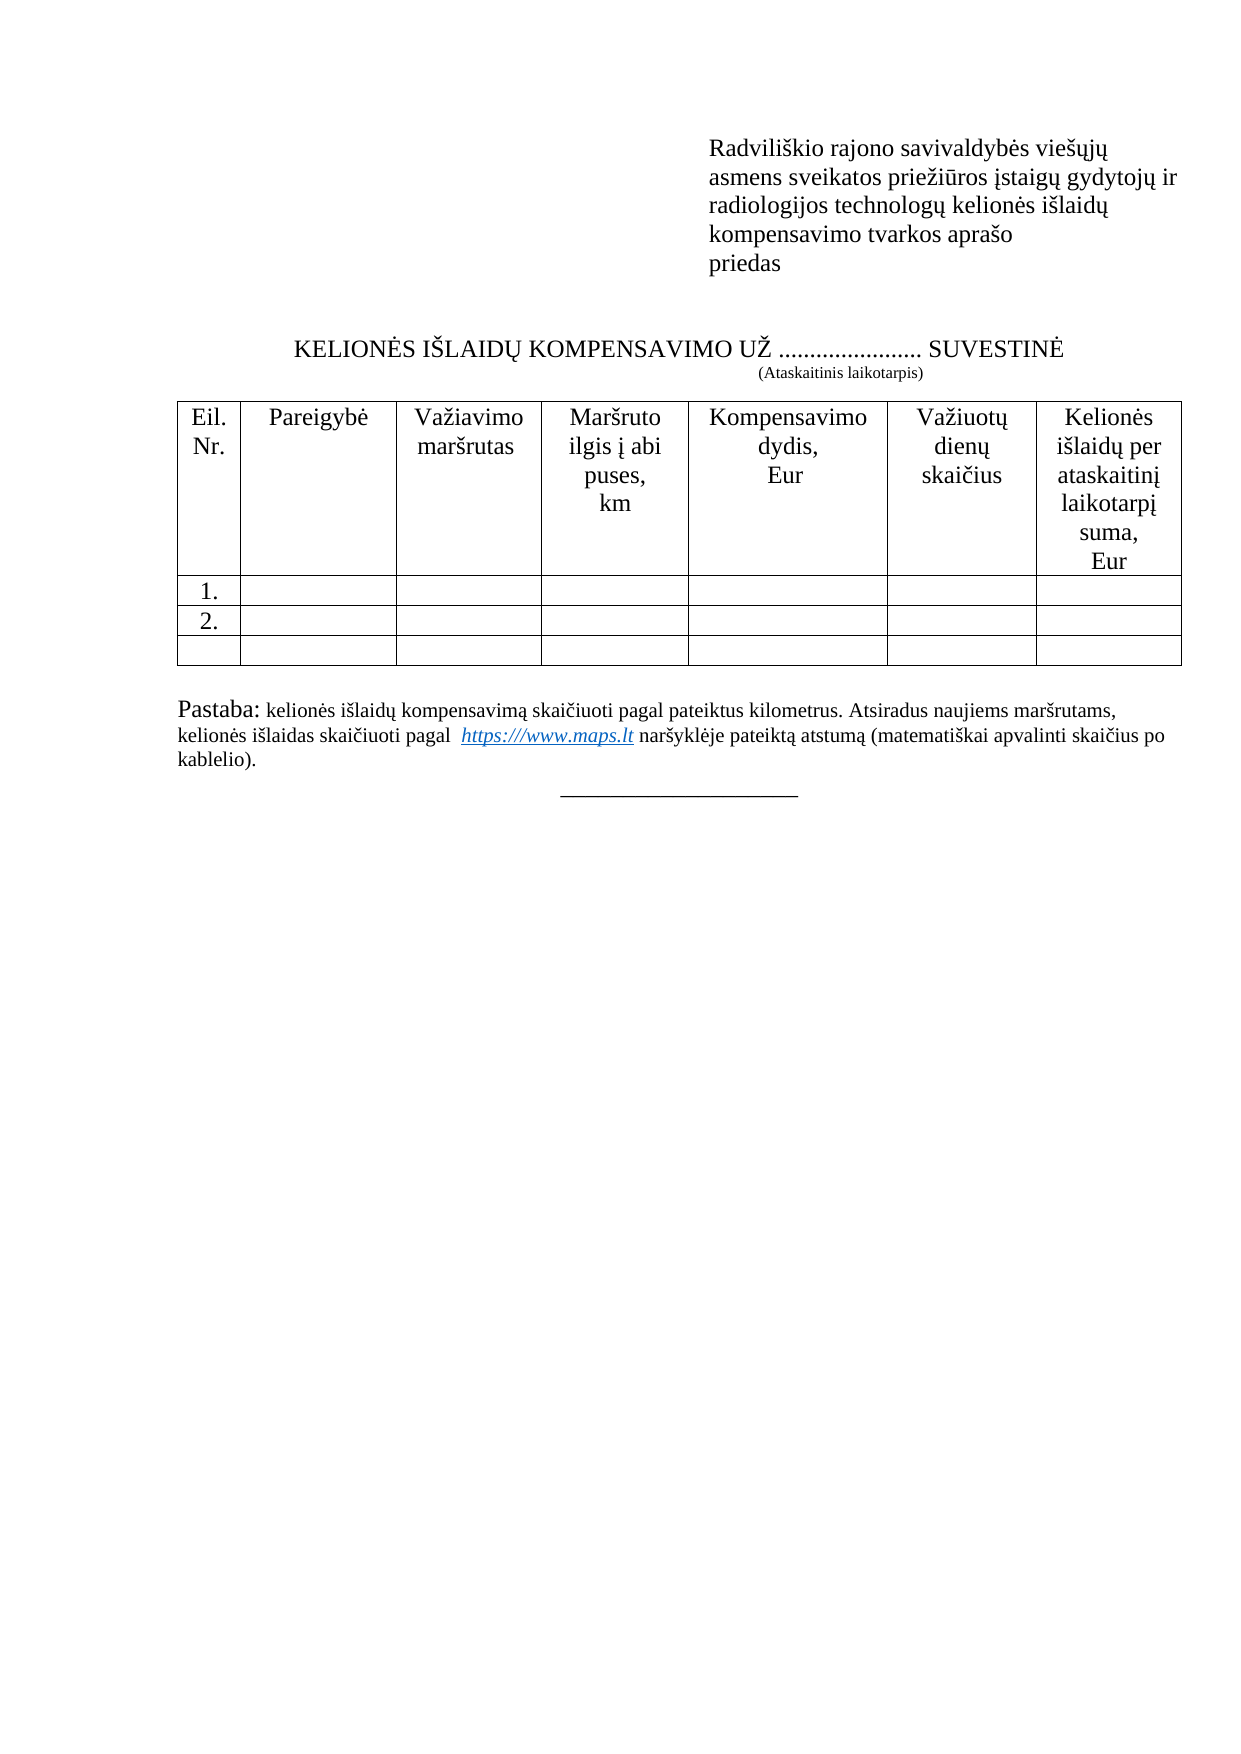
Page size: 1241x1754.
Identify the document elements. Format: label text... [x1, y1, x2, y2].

table_cell [542, 606, 688, 635]
table_cell [542, 576, 688, 605]
text Pastaba: kelionės išlaidų kompensavimą skaičiuoti pagal pateiktus kilometrus. Atsiradus naujiems maršrutams, kelionės išlaidas skaičiuoti pagal https:///www.maps.lt naršyklėje pateiktą atstumą (matematiškai apvalinti skaičius po kablelio). [177, 694, 1181, 771]
text asmens sveikatos priežiūros įstaigų gydytojų ir [709, 162, 1181, 190]
table_header Eil. Nr. [178, 402, 240, 575]
table_cell 2. [178, 606, 240, 635]
table_cell [1037, 636, 1181, 665]
table_cell 1. [178, 576, 240, 605]
table_header Kelionės išlaidų per ataskaitinį laikotarpį suma, Eur [1037, 402, 1181, 575]
table_cell [241, 576, 396, 605]
table_cell [397, 636, 541, 665]
table_cell [888, 636, 1036, 665]
table_cell [689, 576, 887, 605]
table_cell [1037, 606, 1181, 635]
table_cell [178, 636, 240, 665]
text kompensavimo tvarkos aprašo [709, 219, 1181, 248]
table_cell [542, 636, 688, 665]
table_cell [689, 636, 887, 665]
text ___________________ [177, 771, 1181, 800]
table_header Važiuotų dienų skaičius [888, 402, 1036, 575]
table_cell [241, 636, 396, 665]
text Radviliškio rajono savivaldybės viešųjų [709, 133, 1181, 162]
text radiologijos technologų kelionės išlaidų [709, 190, 1181, 219]
table_cell [1037, 576, 1181, 605]
text KELIONĖS IŠLAIDŲ KOMPENSAVIMO UŽ ....................... SUVESTINĖ [177, 334, 1181, 363]
table_header Maršruto ilgis į abi puses, km [542, 402, 688, 575]
table_header Kompensavimo dydis, Eur [689, 402, 887, 575]
table_cell [888, 606, 1036, 635]
table_cell [241, 606, 396, 635]
table_cell [888, 576, 1036, 605]
text (Ataskaitinis laikotarpis) [177, 363, 1181, 382]
table_header Pareigybė [241, 402, 396, 575]
table_cell [397, 606, 541, 635]
table_cell [689, 606, 887, 635]
table_cell [397, 576, 541, 605]
text priedas [709, 248, 1181, 277]
table_header Važiavimo maršrutas [397, 402, 541, 575]
